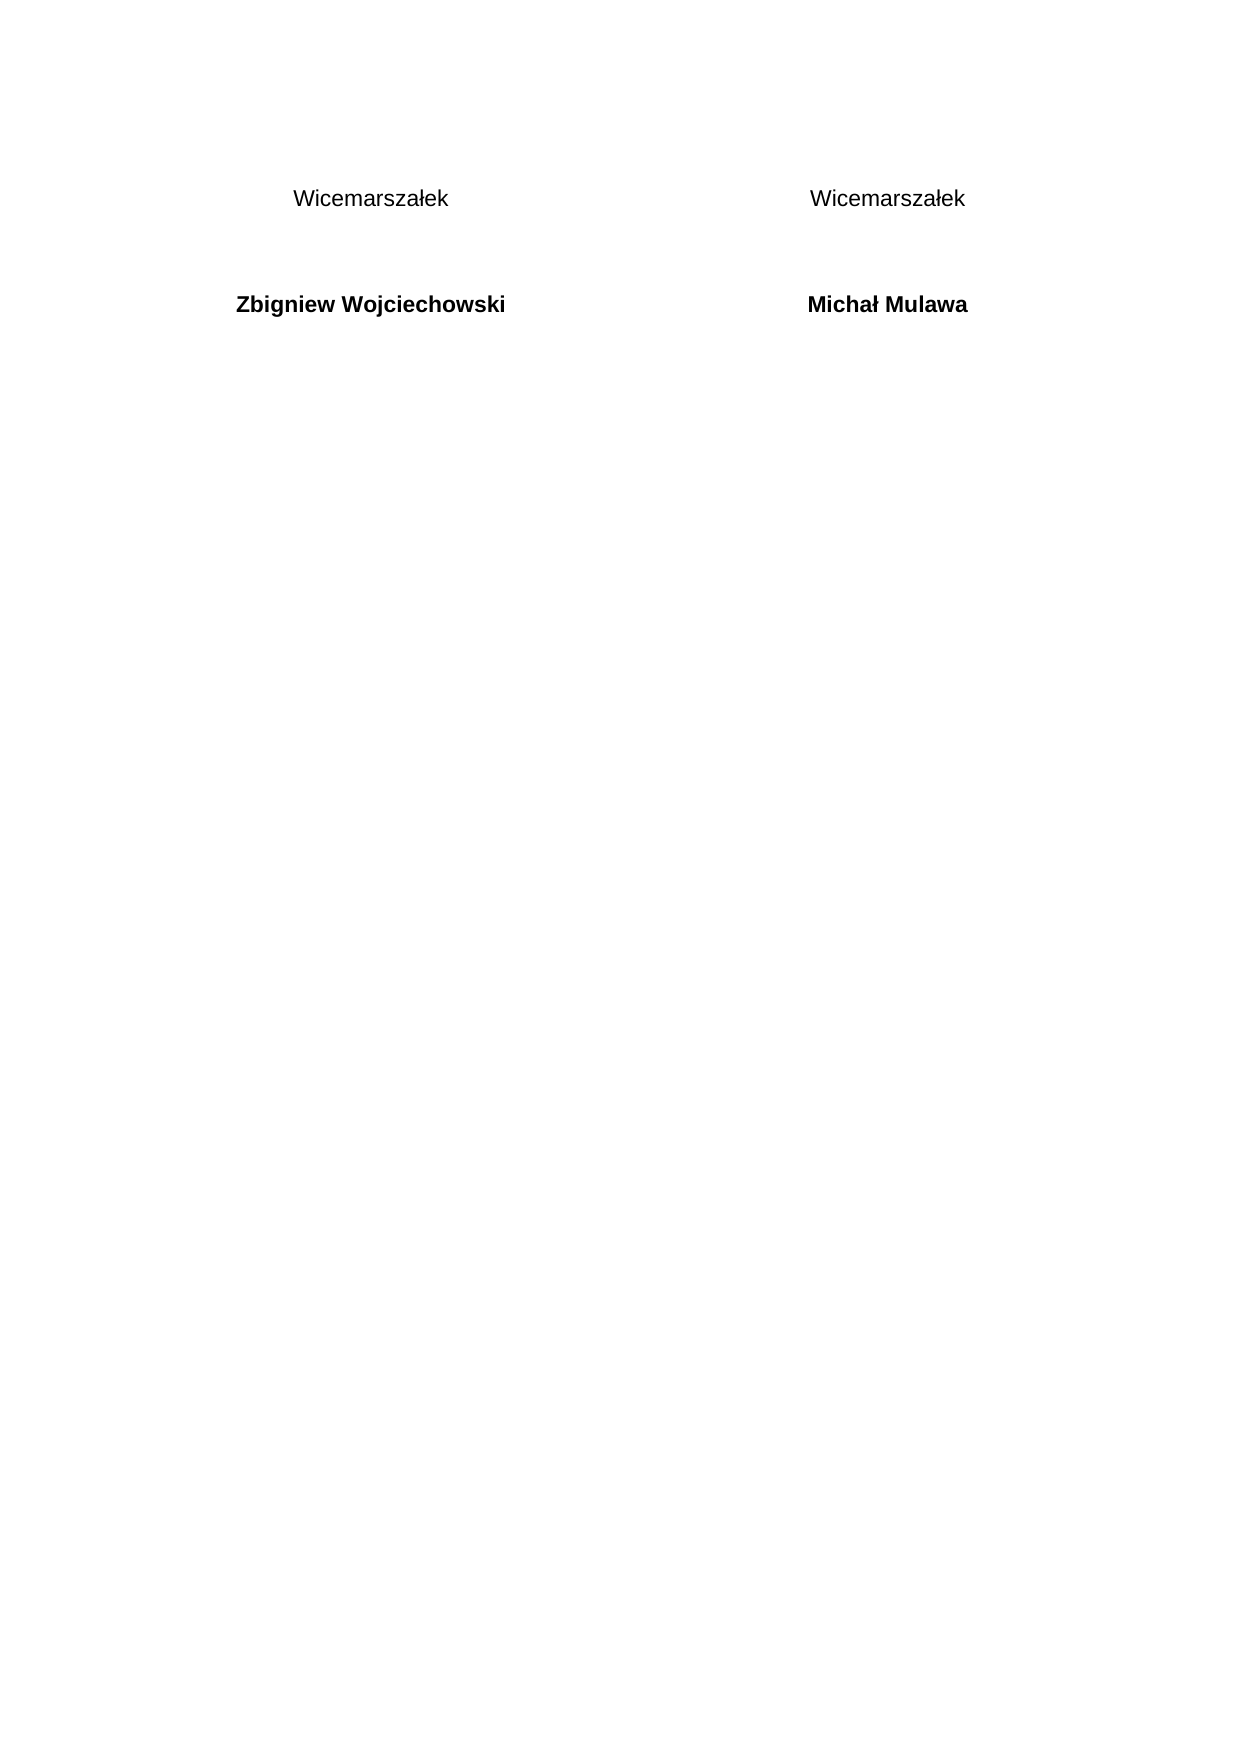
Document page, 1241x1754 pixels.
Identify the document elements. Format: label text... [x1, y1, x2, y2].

table_header Wicemarszałek Michał Mulawa [624, 148, 1152, 404]
table_header Wicemarszałek Zbigniew Wojciechowski [118, 148, 623, 404]
